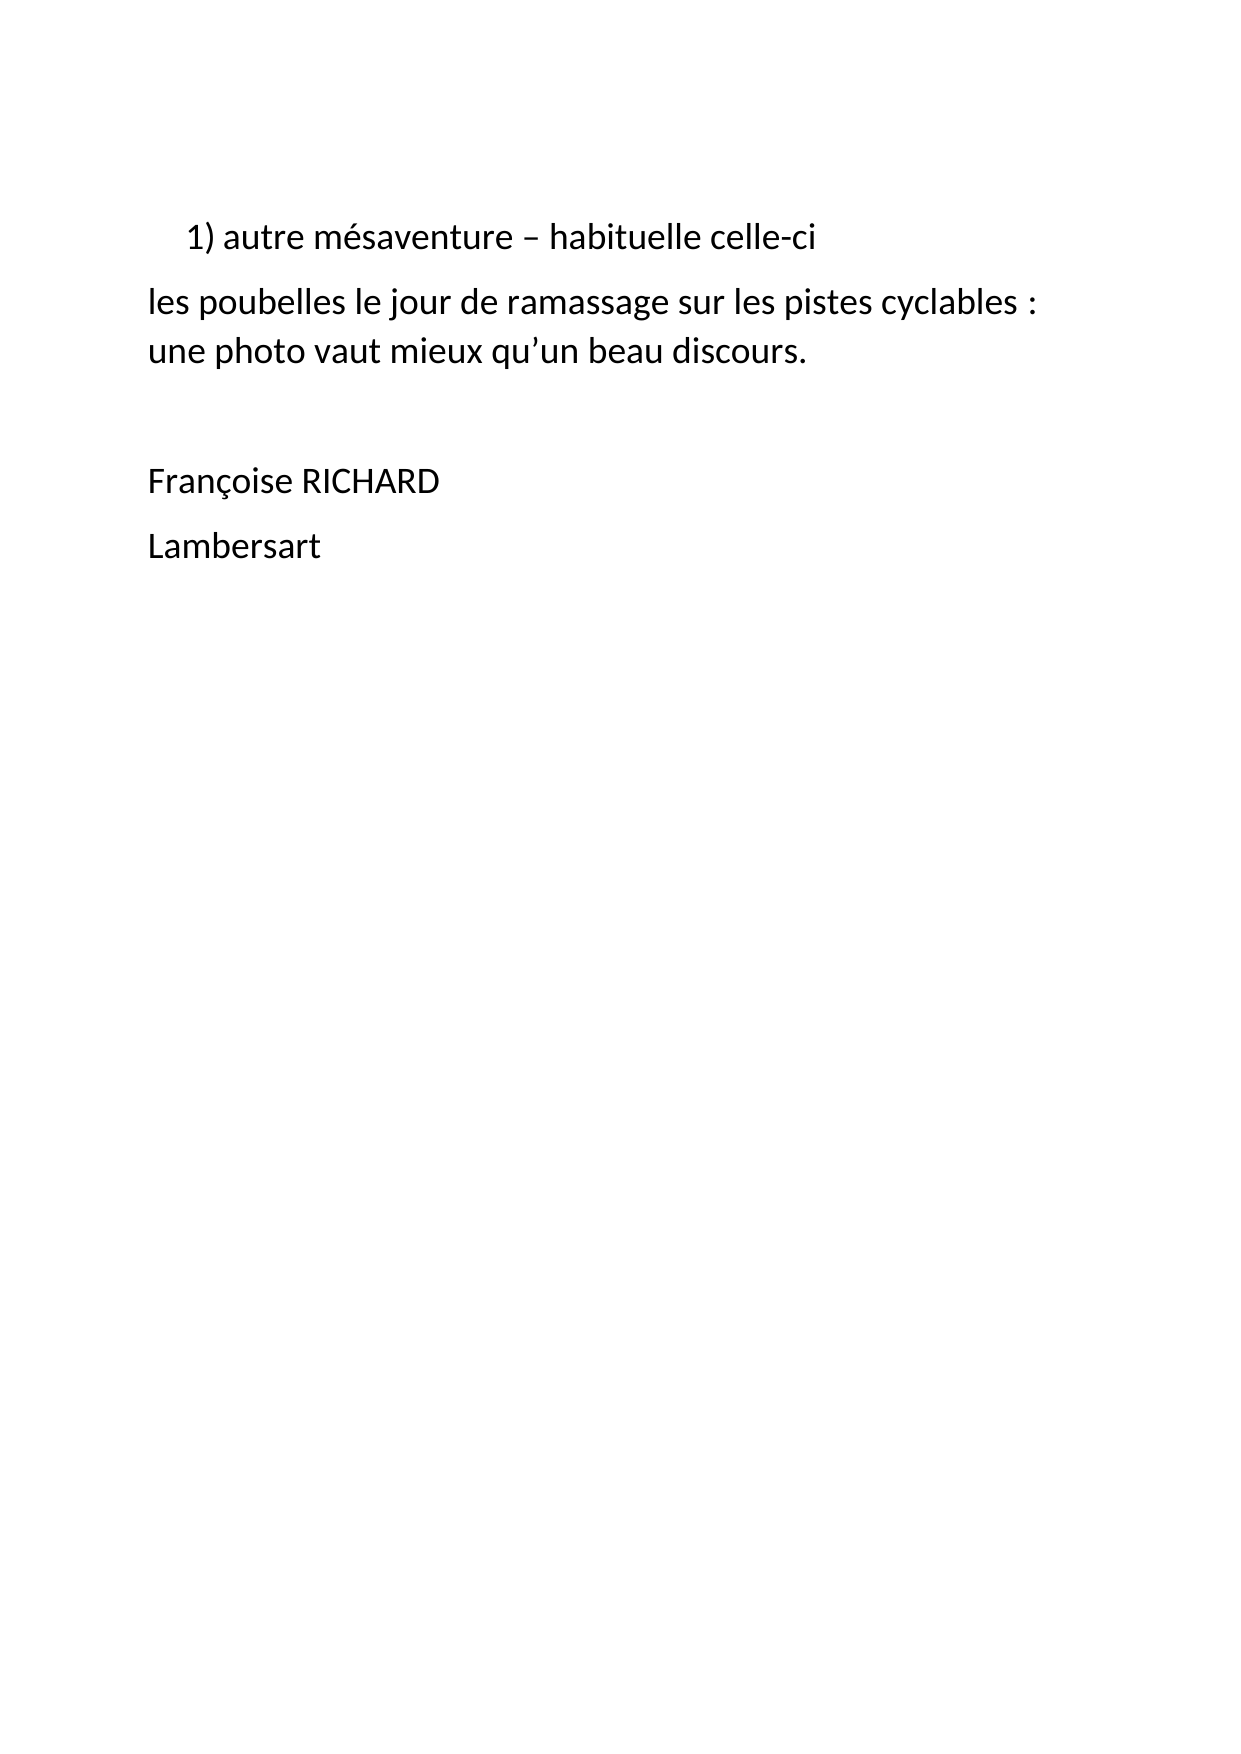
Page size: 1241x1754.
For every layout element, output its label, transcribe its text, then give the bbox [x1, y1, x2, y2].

text les poubelles le jour de ramassage sur les pistes cyclables : une photo vaut mieux qu’un beau discours. [148, 278, 1093, 372]
list autre mésaventure – habituelle celle-ci [185, 213, 1093, 259]
text Françoise RICHARD [148, 457, 1093, 503]
text Lambersart [148, 522, 1093, 568]
